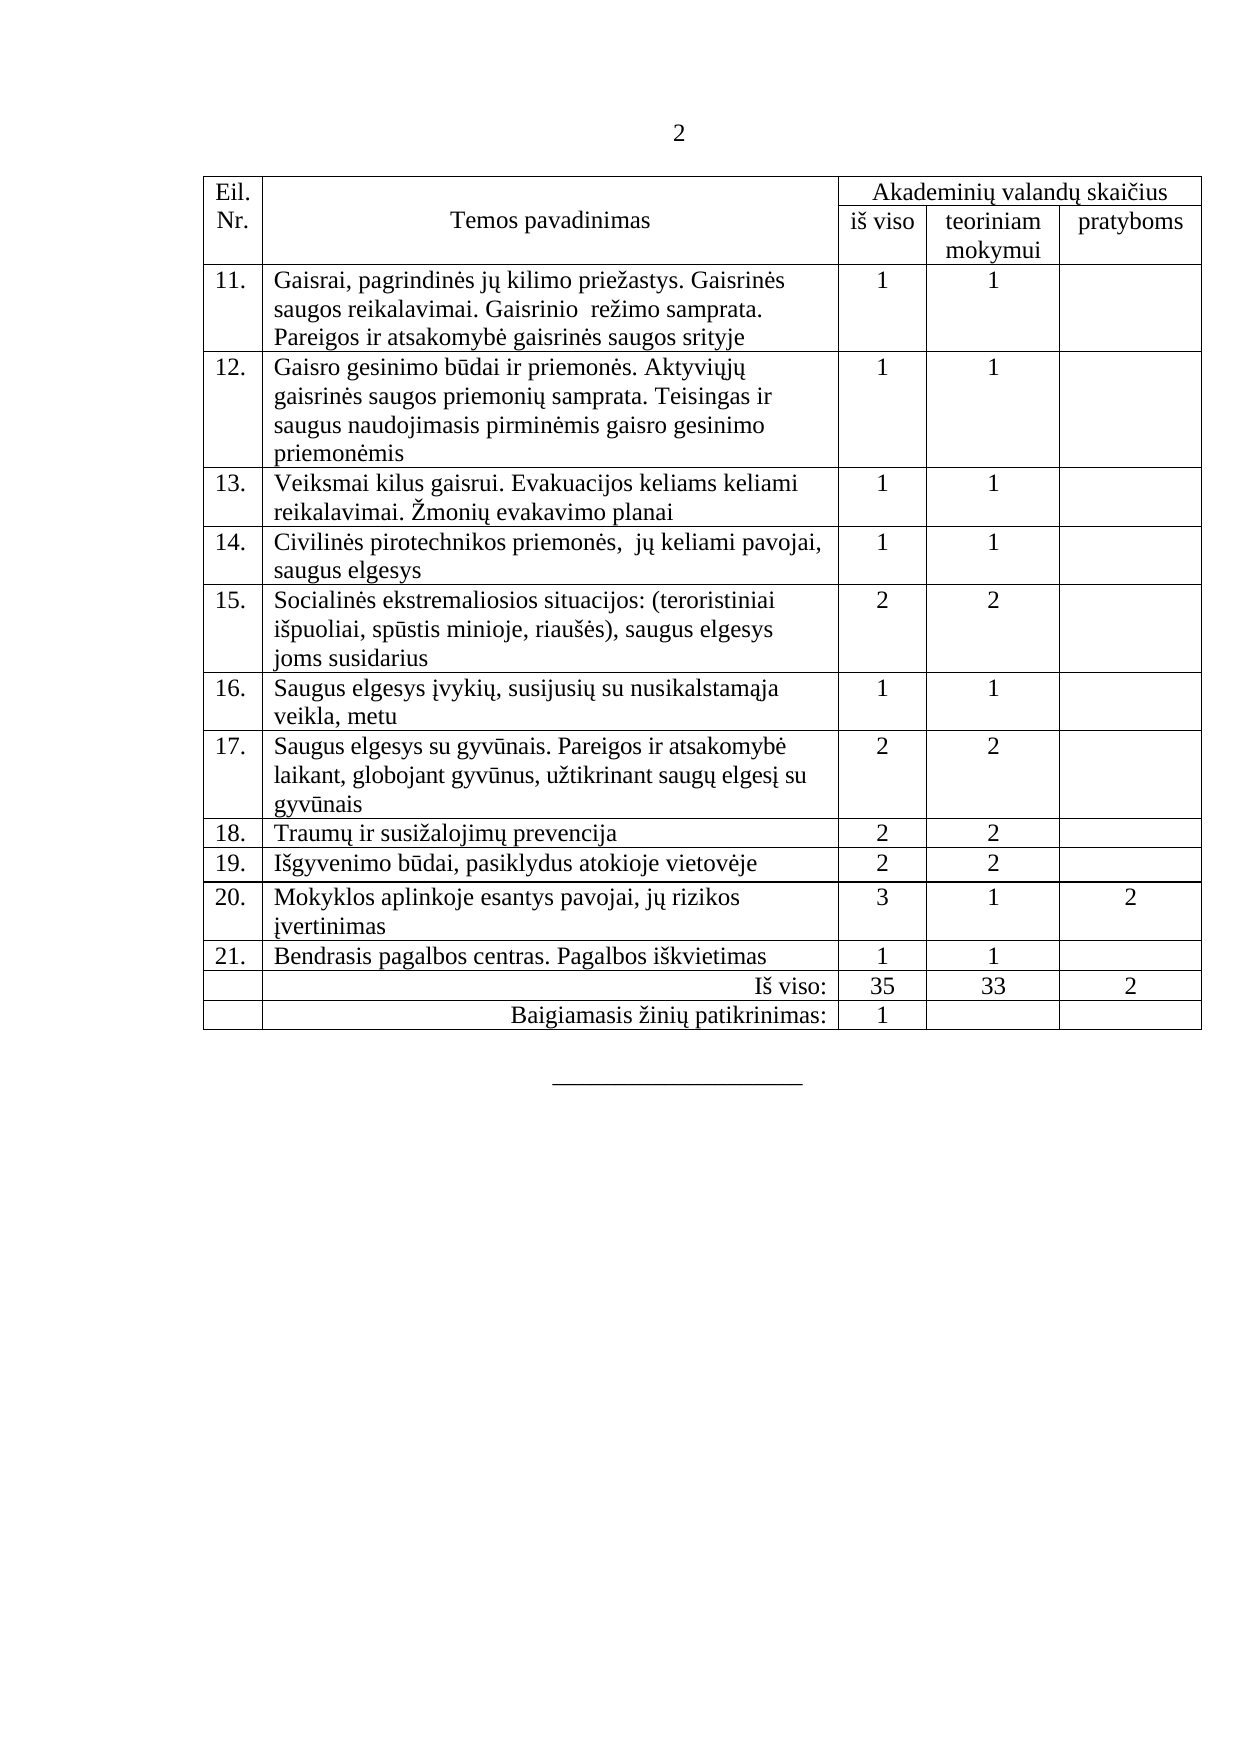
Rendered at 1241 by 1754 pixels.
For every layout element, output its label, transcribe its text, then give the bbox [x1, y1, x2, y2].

table_cell pratyboms [1060, 206, 1201, 264]
table_cell 13. [204, 468, 262, 526]
table_cell 2 [1060, 971, 1201, 999]
table_cell Socialinės ekstremaliosios situacijos: (teroristiniai išpuoliai, spūstis minioje, riaušės), saugus elgesys joms susidarius [263, 585, 838, 672]
table_cell Iš viso: [263, 971, 838, 999]
table_cell [1060, 468, 1201, 526]
table_cell [1060, 731, 1201, 817]
table_cell 17. [204, 731, 262, 817]
table_cell 1 [927, 265, 1059, 351]
table_cell Gaisrai, pagrindinės jų kilimo priežastys. Gaisrinės saugos reikalavimai. Gaisrinio režimo samprata. Pareigos ir atsakomybė gaisrinės saugos srityje [263, 265, 838, 351]
table_cell 1 [927, 468, 1059, 526]
table_cell 2 [927, 731, 1059, 817]
table_cell Veiksmai kilus gaisrui. Evakuacijos keliams keliami reikalavimai. Žmonių evakavimo planai [263, 468, 838, 526]
table_header Akademinių valandų skaičius [839, 177, 1201, 205]
table_cell [1060, 819, 1201, 847]
table_cell [204, 971, 262, 999]
table_cell 12. [204, 352, 262, 467]
table_cell Saugus elgesys su gyvūnais. Pareigos ir atsakomybė laikant, globojant gyvūnus, užtikrinant saugų elgesį su gyvūnais [263, 731, 838, 817]
table_cell 2 [927, 848, 1059, 881]
table_cell [204, 1001, 262, 1029]
table_cell 2 [927, 819, 1059, 847]
table_cell 2 [839, 848, 926, 881]
table_cell 1 [839, 1001, 926, 1029]
table_cell 18. [204, 819, 262, 847]
table_cell [1060, 848, 1201, 881]
table_header Eil. Nr. [204, 177, 262, 264]
table_cell [1060, 673, 1201, 730]
table_cell 2 [839, 819, 926, 847]
table_cell 20. [204, 883, 262, 940]
table_header Temos pavadinimas [263, 177, 838, 264]
table_cell [1060, 1001, 1201, 1029]
table_cell Bendrasis pagalbos centras. Pagalbos iškvietimas [263, 941, 838, 970]
table_cell 1 [927, 883, 1059, 940]
table_cell 1 [839, 352, 926, 467]
table_cell [1060, 527, 1201, 584]
table_cell 15. [204, 585, 262, 672]
table_cell [1060, 265, 1201, 351]
table_cell 1 [839, 265, 926, 351]
table_cell [1060, 352, 1201, 467]
table_cell 1 [927, 941, 1059, 970]
table_cell Civilinės pirotechnikos priemonės, jų keliami pavojai, saugus elgesys [263, 527, 838, 584]
table_cell 1 [839, 527, 926, 584]
table_cell iš viso [839, 206, 926, 264]
text ____________________ [552, 1059, 1181, 1088]
table_cell 2 [839, 731, 926, 817]
table_cell 2 [1060, 883, 1201, 940]
table_cell Traumų ir susižalojimų prevencija [263, 819, 838, 847]
table_cell [1060, 585, 1201, 672]
table_cell 35 [839, 971, 926, 999]
table_cell 1 [839, 673, 926, 730]
table_cell 21. [204, 941, 262, 970]
table_cell Baigiamasis žinių patikrinimas: [263, 1001, 838, 1029]
table_cell 1 [927, 352, 1059, 467]
table_cell 16. [204, 673, 262, 730]
table_cell teoriniam mokymui [927, 206, 1059, 264]
table_cell 19. [204, 848, 262, 881]
table_cell [1060, 941, 1201, 970]
table_cell 2 [839, 585, 926, 672]
table_cell 1 [927, 673, 1059, 730]
table_cell 2 [927, 585, 1059, 672]
table_cell 1 [839, 941, 926, 970]
table_cell Mokyklos aplinkoje esantys pavojai, jų rizikos įvertinimas [263, 883, 838, 940]
table_cell Gaisro gesinimo būdai ir priemonės. Aktyviųjų gaisrinės saugos priemonių samprata. Teisingas ir saugus naudojimasis pirminėmis gaisro gesinimo priemonėmis [263, 352, 838, 467]
table_cell 14. [204, 527, 262, 584]
table_cell [927, 1001, 1059, 1029]
table_cell 1 [839, 468, 926, 526]
table_cell 1 [927, 527, 1059, 584]
table_cell Išgyvenimo būdai, pasiklydus atokioje vietovėje [263, 848, 838, 881]
table_cell 3 [839, 883, 926, 940]
table_cell 11. [204, 265, 262, 351]
table_cell 33 [927, 971, 1059, 999]
table_cell Saugus elgesys įvykių, susijusių su nusikalstamąja veikla, metu [263, 673, 838, 730]
